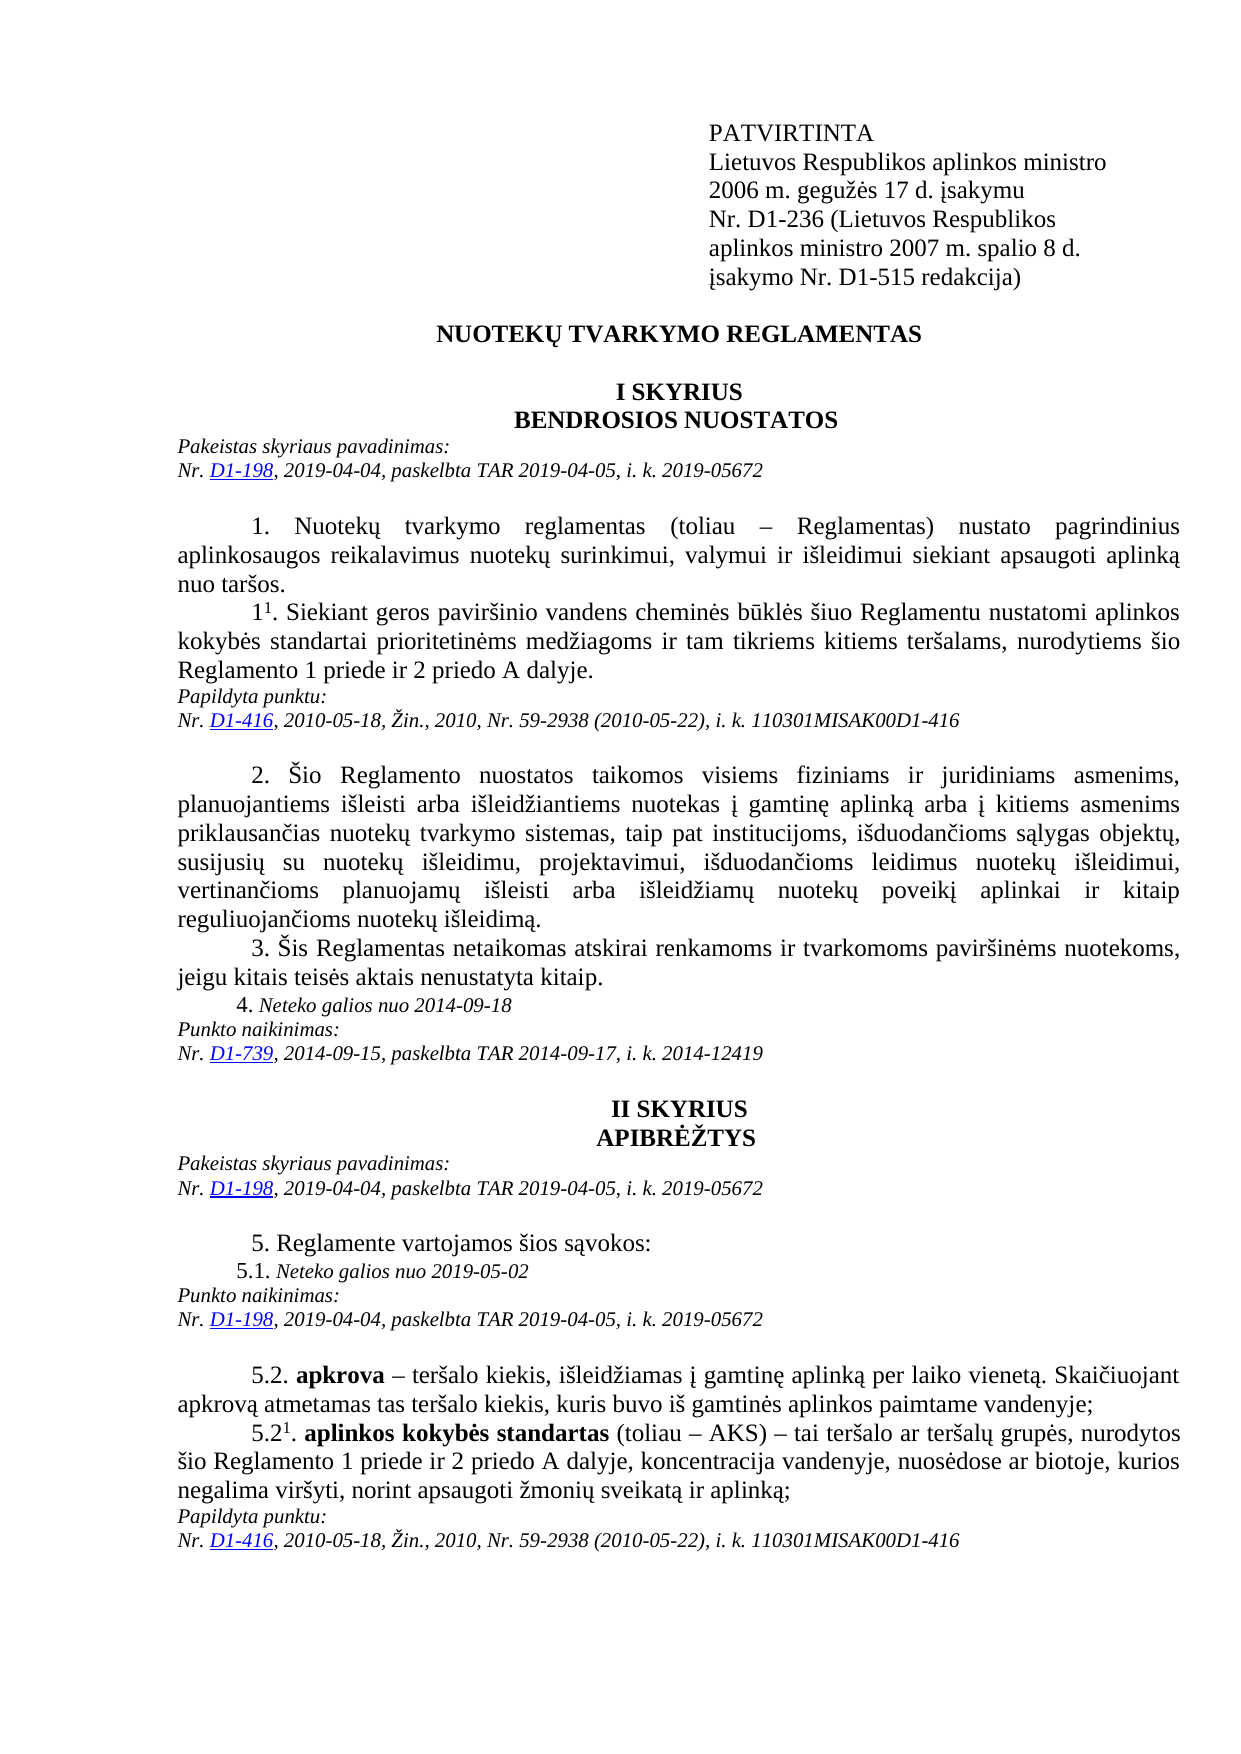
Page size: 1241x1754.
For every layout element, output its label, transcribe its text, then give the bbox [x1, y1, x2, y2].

text įsakymo Nr. D1-515 redakcija) [177, 262, 1181, 291]
text 3. Šis Reglamentas netaikomas atskirai renkamoms ir tvarkomoms paviršinėms nuotekoms, jeigu kitais teisės aktais nenustatyta kitaip. [177, 933, 1181, 991]
text 5. Reglamente vartojamos šios sąvokos: [177, 1228, 1181, 1257]
text Nr. D1-198, 2019-04-04, paskelbta TAR 2019-04-05, i. k. 2019-05672 [177, 1307, 1181, 1331]
text Nr. D1-739, 2014-09-15, paskelbta TAR 2014-09-17, i. k. 2014-12419 [177, 1041, 1181, 1065]
text Nr. D1-236 (Lietuvos Respublikos [177, 204, 1181, 233]
text 4. Neteko galios nuo 2014-09-18 [177, 991, 1181, 1017]
text NUOTEKŲ TVARKYMO REGLAMENTAS [177, 319, 1181, 348]
text Pakeistas skyriaus pavadinimas: [177, 434, 1181, 458]
text Nr. D1-416, 2010-05-18, Žin., 2010, Nr. 59-2938 (2010-05-22), i. k. 110301MISAK00D1-416 [177, 708, 1181, 732]
text 5.21. aplinkos kokybės standartas (toliau – AKS) – tai teršalo ar teršalų grupės, nurodytos šio Reglamento 1 priede ir 2 priedo A dalyje, koncentracija vandenyje, nuosėdose ar biotoje, kurios negalima viršyti, norint apsaugoti žmonių sveikatą ir aplinką; [177, 1418, 1181, 1504]
text 5.1. Neteko galios nuo 2019-05-02 [177, 1257, 1181, 1283]
text 2. Šio Reglamento nuostatos taikomos visiems fiziniams ir juridiniams asmenims, planuojantiems išleisti arba išleidžiantiems nuotekas į gamtinę aplinką arba į kitiems asmenims priklausančias nuotekų tvarkymo sistemas, taip pat institucijoms, išduodančioms sąlygas objektų, susijusių su nuotekų išleidimu, projektavimui, išduodančioms leidimus nuotekų išleidimui, vertinančioms planuojamų išleisti arba išleidžiamų nuotekų poveikį aplinkai ir kitaip reguliuojančioms nuotekų išleidimą. [177, 761, 1181, 933]
text Nr. D1-198, 2019-04-04, paskelbta TAR 2019-04-05, i. k. 2019-05672 [177, 458, 1181, 482]
text Pakeistas skyriaus pavadinimas: [177, 1151, 1181, 1175]
text 2006 m. gegužės 17 d. įsakymu [177, 176, 1181, 204]
text APIBRĖŽTYS [177, 1123, 1181, 1151]
text Punkto naikinimas: [177, 1283, 1181, 1307]
text 11. Siekiant geros paviršinio vandens cheminės būklės šiuo Reglamentu nustatomi aplinkos kokybės standartai prioritetinėms medžiagoms ir tam tikriems kitiems teršalams, nurodytiems šio Reglamento 1 priede ir 2 priedo A dalyje. [177, 597, 1181, 684]
text 1. Nuotekų tvarkymo reglamentas (toliau – Reglamentas) nustato pagrindinius aplinkosaugos reikalavimus nuotekų surinkimui, valymui ir išleidimui siekiant apsaugoti aplinką nuo taršos. [177, 511, 1181, 597]
text I SKYRIUS [177, 377, 1181, 406]
text Lietuvos Respublikos aplinkos ministro [177, 147, 1181, 176]
text Punkto naikinimas: [177, 1017, 1181, 1041]
text aplinkos ministro 2007 m. spalio 8 d. [177, 233, 1181, 262]
text Nr. D1-416, 2010-05-18, Žin., 2010, Nr. 59-2938 (2010-05-22), i. k. 110301MISAK00D1-416 [177, 1528, 1181, 1552]
text II SKYRIUS [177, 1094, 1181, 1123]
text Papildyta punktu: [177, 684, 1181, 708]
text PATVIRTINTA [709, 118, 1181, 147]
text 5.2. apkrova – teršalo kiekis, išleidžiamas į gamtinę aplinką per laiko vienetą. Skaičiuojant apkrovą atmetamas tas teršalo kiekis, kuris buvo iš gamtinės aplinkos paimtame vandenyje; [177, 1360, 1181, 1418]
text Papildyta punktu: [177, 1504, 1181, 1528]
text BENDROSIOS NUOSTATOS [177, 406, 1181, 434]
text Nr. D1-198, 2019-04-04, paskelbta TAR 2019-04-05, i. k. 2019-05672 [177, 1175, 1181, 1199]
